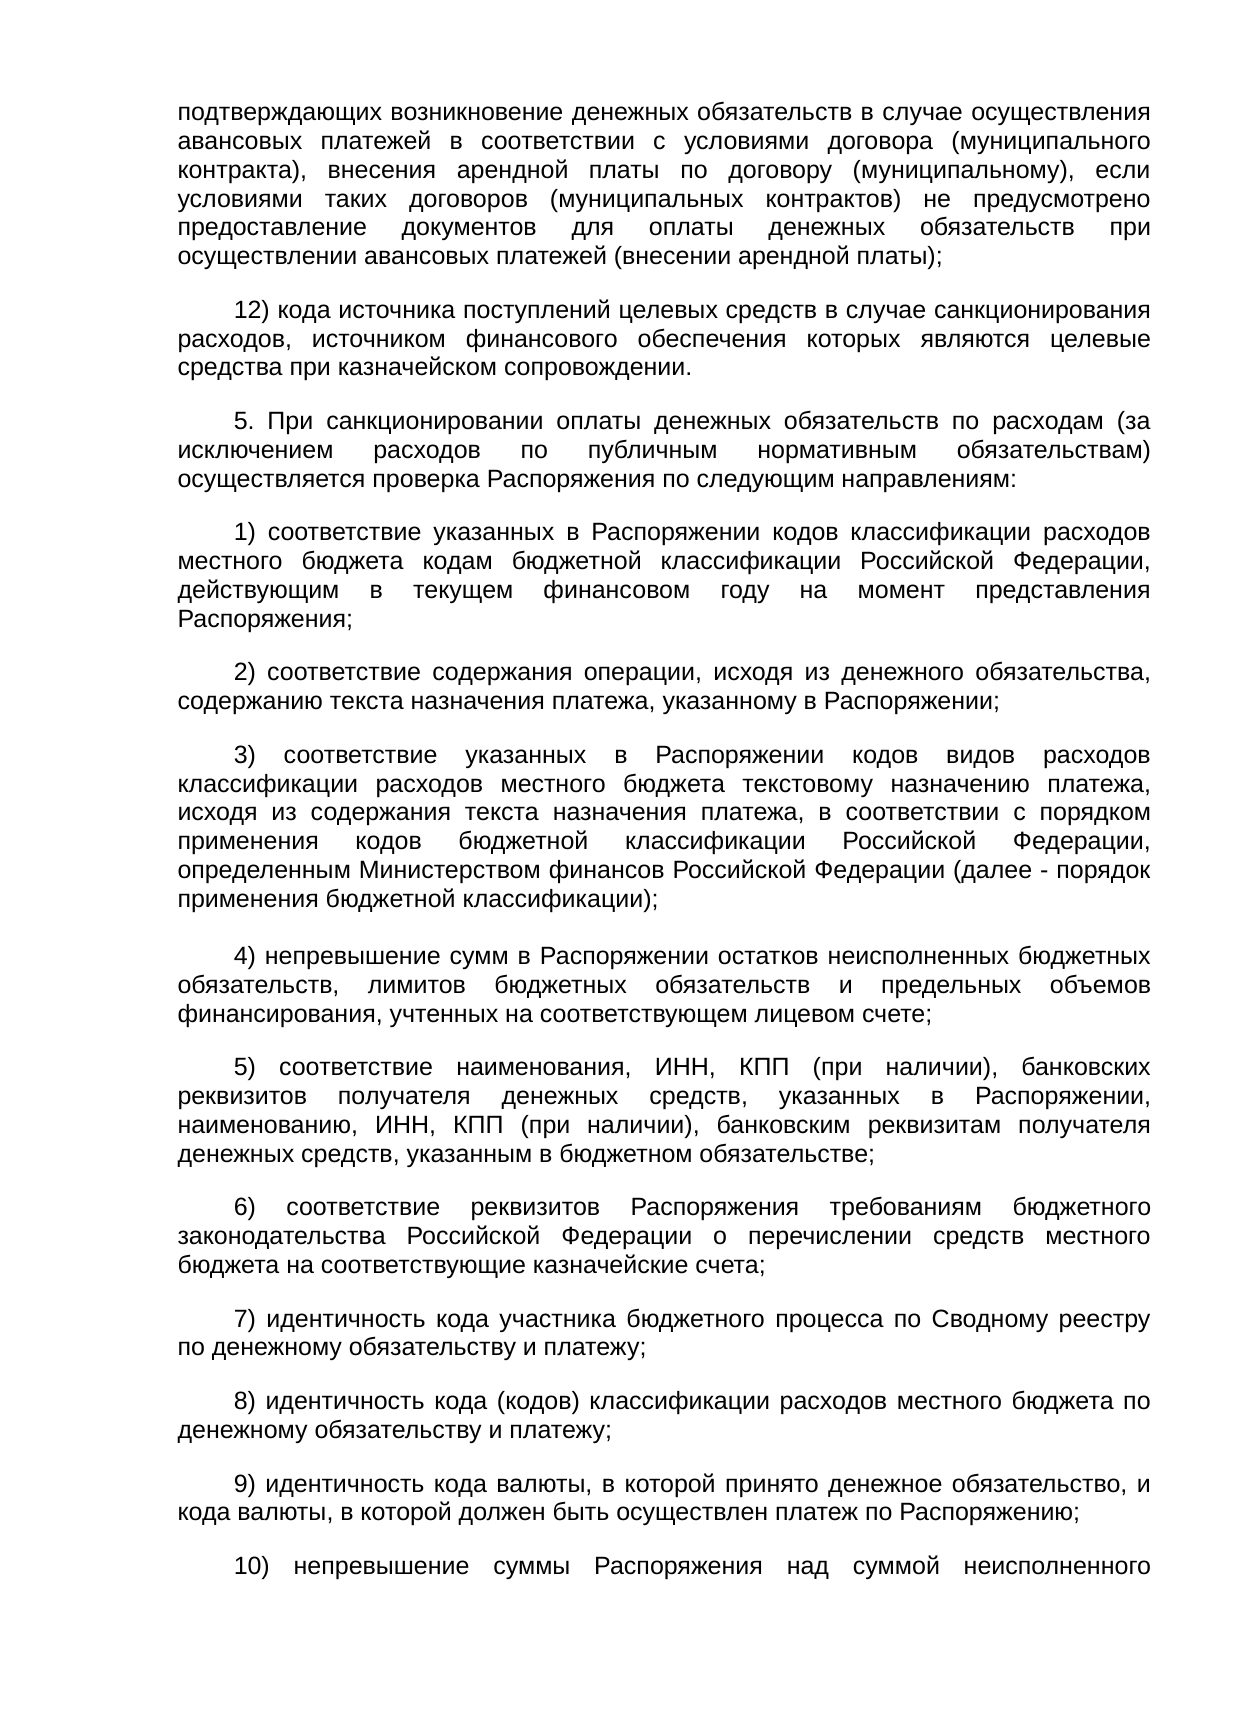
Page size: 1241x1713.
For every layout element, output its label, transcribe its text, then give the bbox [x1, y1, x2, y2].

text 1) соответствие указанных в Распоряжении кодов классификации расходов местного бюджета кодам бюджетной классификации Российской Федерации, действующим в текущем финансовом году на момент представления Распоряжения; [177, 517, 1152, 632]
text подтверждающих возникновение денежных обязательств в случае осуществления авансовых платежей в соответствии с условиями договора (муниципального контракта), внесения арендной платы по договору (муниципальному), если условиями таких договоров (муниципальных контрактов) не предусмотрено предоставление документов для оплаты денежных обязательств при осуществлении авансовых платежей (внесении арендной платы); [177, 97, 1152, 270]
text 12) кода источника поступлений целевых средств в случае санкционирования расходов, источником финансового обеспечения которых являются целевые средства при казначейском сопровождении. [177, 295, 1152, 381]
text 4) непревышение сумм в Распоряжении остатков неисполненных бюджетных обязательств, лимитов бюджетных обязательств и предельных объемов финансирования, учтенных на соответствующем лицевом счете; [177, 941, 1152, 1027]
text 3) соответствие указанных в Распоряжении кодов видов расходов классификации расходов местного бюджета текстовому назначению платежа, исходя из содержания текста назначения платежа, в соответствии с порядком применения кодов бюджетной классификации Российской Федерации, определенным Министерством финансов Российской Федерации (далее - порядок применения бюджетной классификации); [177, 740, 1152, 912]
text 5) соответствие наименования, ИНН, КПП (при наличии), банковских реквизитов получателя денежных средств, указанных в Распоряжении, наименованию, ИНН, КПП (при наличии), банковским реквизитам получателя денежных средств, указанным в бюджетном обязательстве; [177, 1052, 1152, 1167]
text 8) идентичность кода (кодов) классификации расходов местного бюджета по денежному обязательству и платежу; [177, 1386, 1152, 1444]
text 5. При санкционировании оплаты денежных обязательств по расходам (за исключением расходов по публичным нормативным обязательствам) осуществляется проверка Распоряжения по следующим направлениям: [177, 406, 1152, 492]
text 9) идентичность кода валюты, в которой принято денежное обязательство, и кода валюты, в которой должен быть осуществлен платеж по Распоряжению; [177, 1469, 1152, 1526]
text 6) соответствие реквизитов Распоряжения требованиям бюджетного законодательства Российской Федерации о перечислении средств местного бюджета на соответствующие казначейские счета; [177, 1192, 1152, 1279]
text 2) соответствие содержания операции, исходя из денежного обязательства, содержанию текста назначения платежа, указанному в Распоряжении; [177, 657, 1152, 715]
text 10) непревышение суммы Распоряжения над суммой неисполненного [177, 1551, 1152, 1580]
text 7) идентичность кода участника бюджетного процесса по Сводному реестру по денежному обязательству и платежу; [177, 1304, 1152, 1361]
